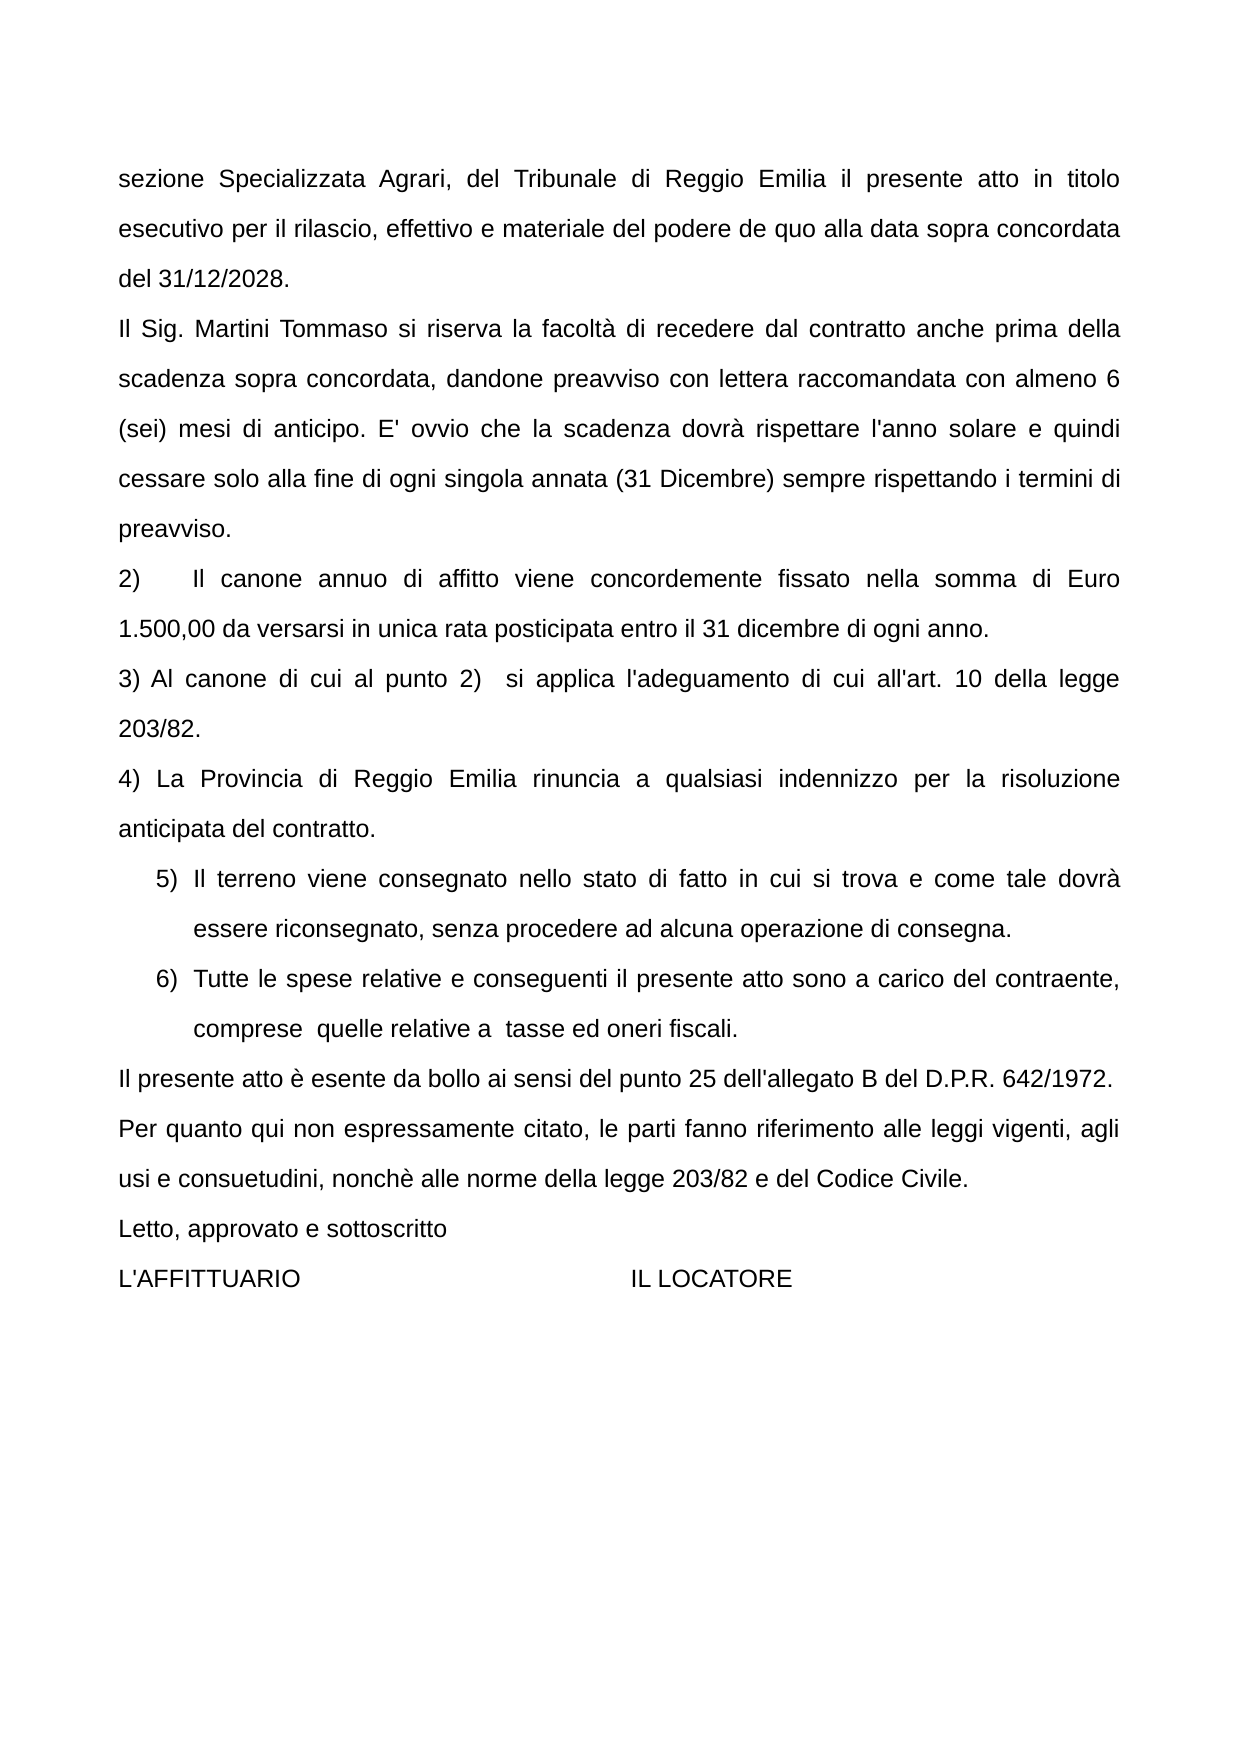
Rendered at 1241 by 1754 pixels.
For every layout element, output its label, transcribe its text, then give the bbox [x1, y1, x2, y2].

text 4) La Provincia di Reggio Emilia rinuncia a qualsiasi indennizzo per la risoluzione anticipata del contratto. [118, 748, 1122, 848]
list Tutte le spese relative e conseguenti il presente atto sono a carico del contraente, comprese quelle relative a tasse ed oneri fiscali. [156, 948, 1122, 1048]
text 2) Il canone annuo di affitto viene concordemente fissato nella somma di Euro 1.500,00 da versarsi in unica rata posticipata entro il 31 dicembre di ogni anno. [118, 548, 1122, 648]
text 3) Al canone di cui al punto 2) si applica l'adeguamento di cui all'art. 10 della legge 203/82. [118, 648, 1122, 748]
text L'AFFITTUARIO IL LOCATORE [118, 1248, 1122, 1298]
text Il Sig. Martini Tommaso si riserva la facoltà di recedere dal contratto anche prima della scadenza sopra concordata, dandone preavviso con lettera raccomandata con almeno 6 (sei) mesi di anticipo. E' ovvio che la scadenza dovrà rispettare l'anno solare e quindi cessare solo alla fine di ogni singola annata (31 Dicembre) sempre rispettando i termini di preavviso. [118, 298, 1122, 548]
text Per quanto qui non espressamente citato, le parti fanno riferimento alle leggi vigenti, agli usi e consuetudini, nonchè alle norme della legge 203/82 e del Codice Civile. [118, 1098, 1122, 1198]
text Il presente atto è esente da bollo ai sensi del punto 25 dell'allegato B del D.P.R. 642/1972. [118, 1048, 1122, 1098]
list Il terreno viene consegnato nello stato di fatto in cui si trova e come tale dovrà essere riconsegnato, senza procedere ad alcuna operazione di consegna. [156, 848, 1122, 948]
text sezione Specializzata Agrari, del Tribunale di Reggio Emilia il presente atto in titolo esecutivo per il rilascio, effettivo e materiale del podere de quo alla data sopra concordata del 31/12/2028. [118, 148, 1122, 298]
text Letto, approvato e sottoscritto [118, 1198, 1122, 1248]
